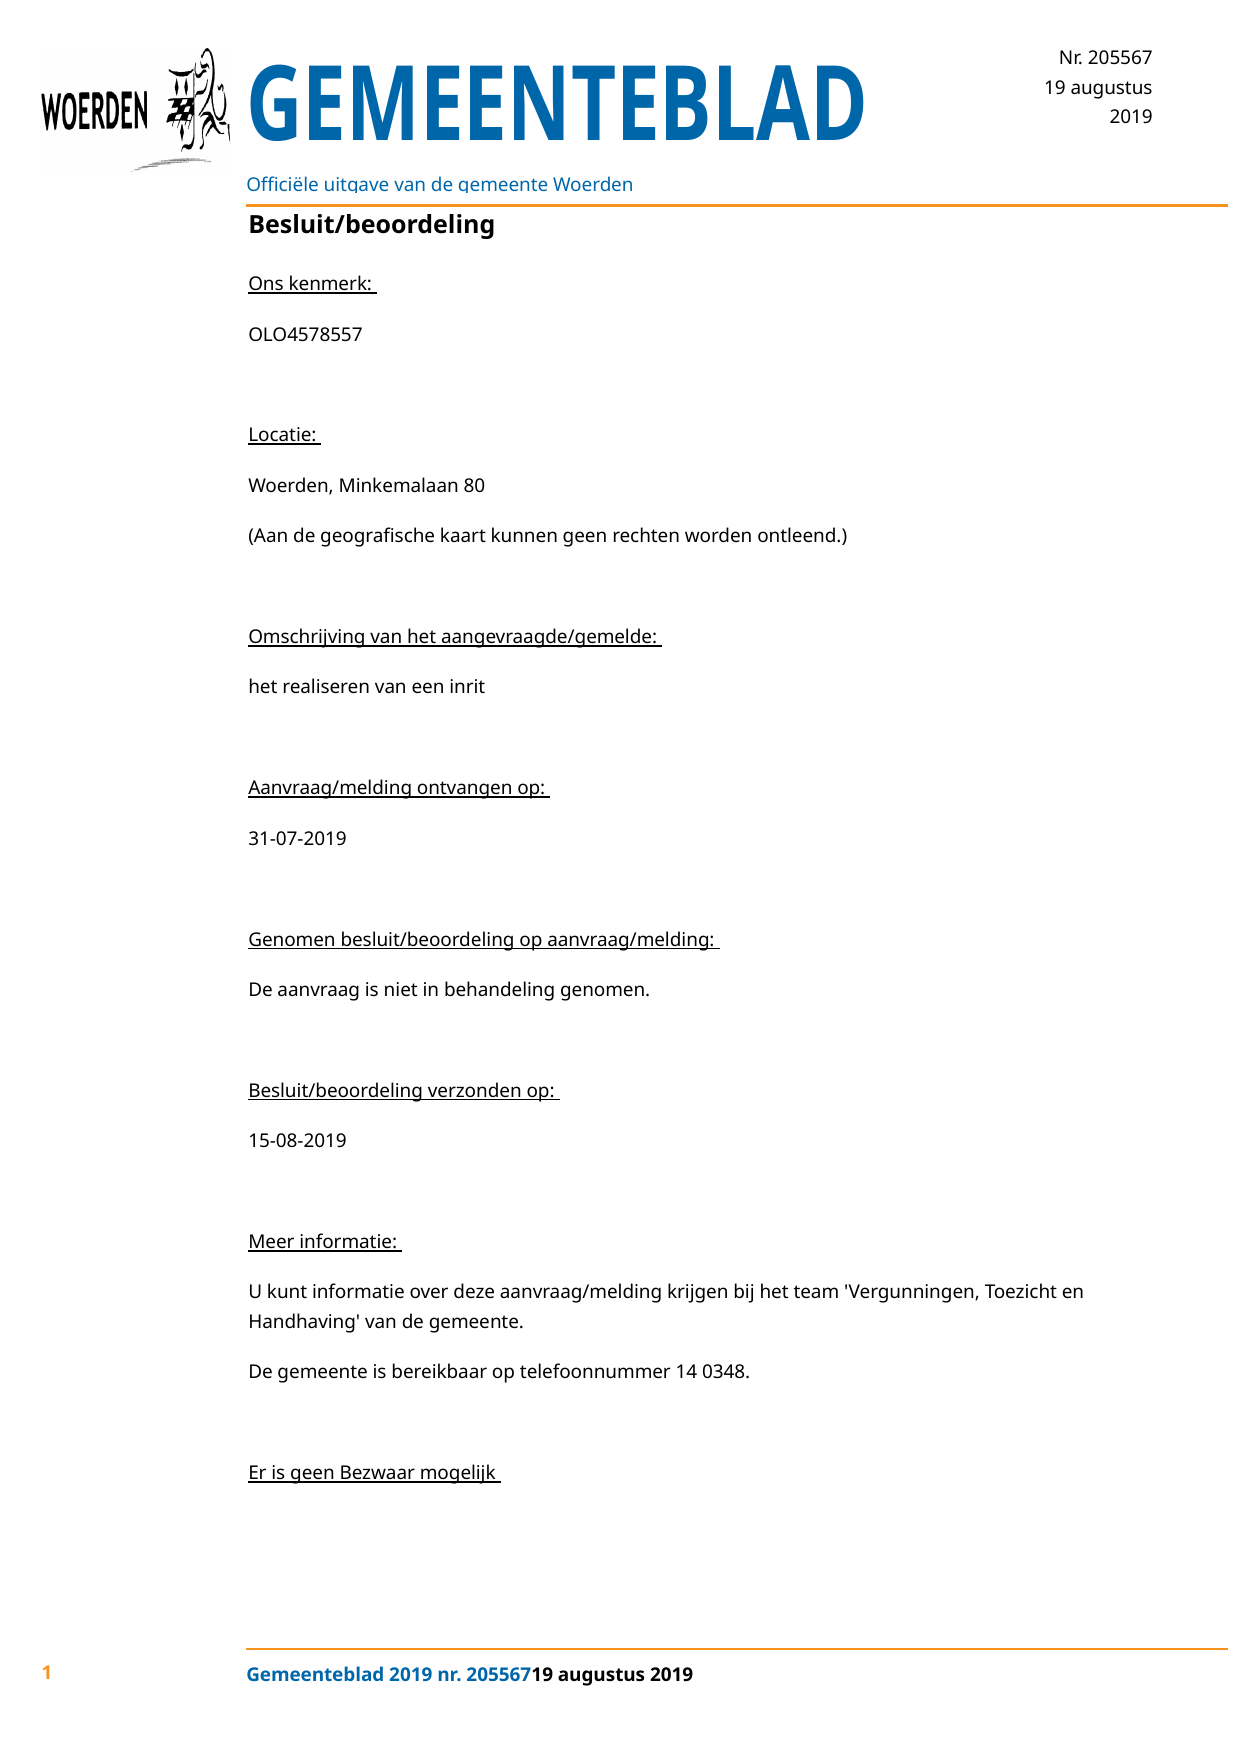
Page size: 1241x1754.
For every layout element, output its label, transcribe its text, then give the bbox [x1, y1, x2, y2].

text 15-08-2019 [248, 1127, 1152, 1153]
text het realiseren van een inrit [248, 674, 1152, 699]
text De aanvraag is niet in behandeling genomen. [248, 976, 1152, 1002]
text (Aan de geografische kaart kunnen geen rechten worden ontleend.) [248, 522, 1152, 548]
text Omschrijving van het aangevraagde/gemelde: [248, 623, 1152, 649]
text 31-07-2019 [248, 825, 1152, 851]
text De gemeente is bereikbaar op telefoonnummer 14 0348. [248, 1359, 1152, 1384]
picture [41, 47, 231, 172]
text Locatie: [248, 422, 1152, 447]
text Besluit/beoordeling [248, 207, 1152, 241]
text OLO4578557 [248, 321, 1152, 346]
text U kunt informatie over deze aanvraag/melding krijgen bij het team 'Vergunningen, Toezicht en Handhaving' van de gemeente. [248, 1279, 1152, 1334]
text Aanvraag/melding ontvangen op: [248, 774, 1152, 800]
text Genomen besluit/beoordeling op aanvraag/melding: [248, 926, 1152, 951]
text Besluit/beoordeling verzonden op: [248, 1077, 1152, 1103]
text Er is geen Bezwaar mogelijk [248, 1459, 1152, 1485]
text Meer informatie: [248, 1228, 1152, 1254]
text Woerden, Minkemalaan 80 [248, 472, 1152, 498]
text Ons kenmerk: [248, 270, 1152, 296]
